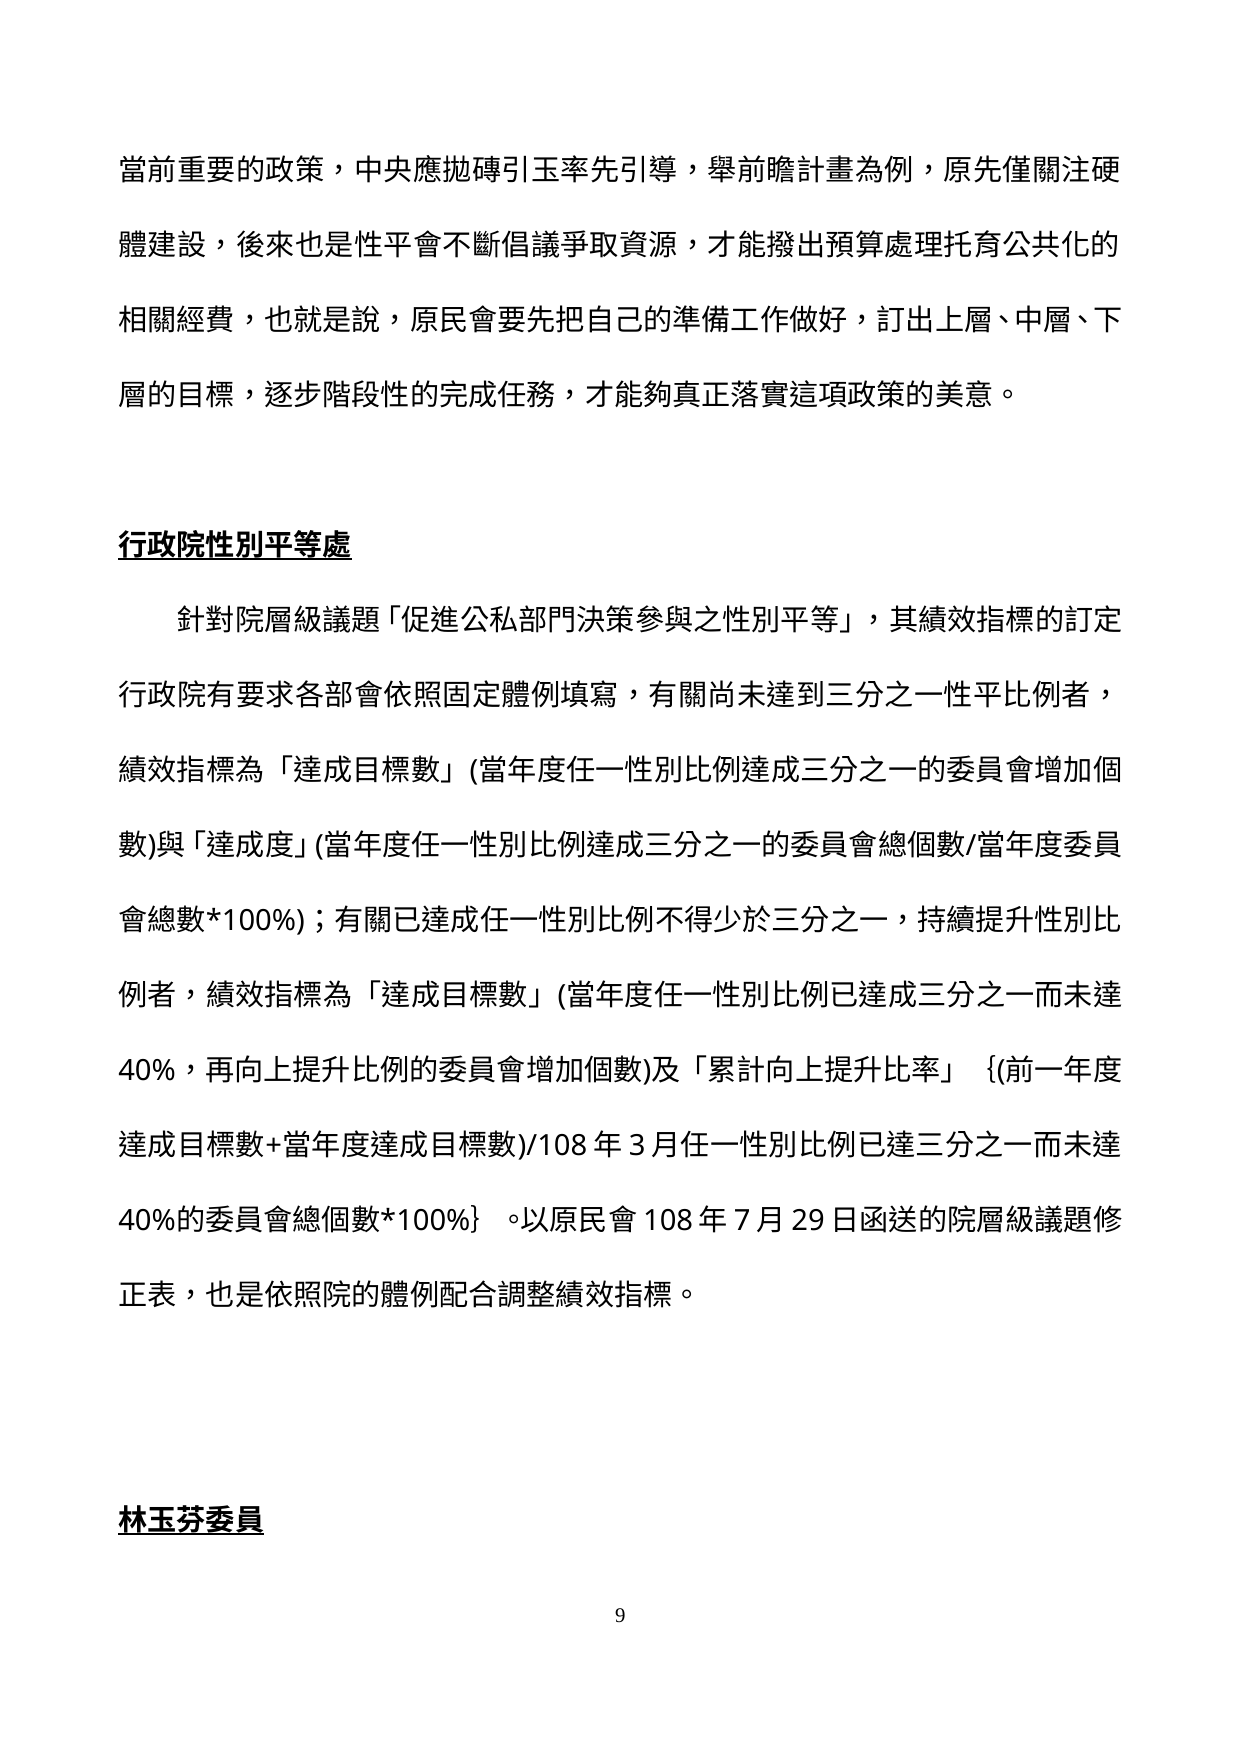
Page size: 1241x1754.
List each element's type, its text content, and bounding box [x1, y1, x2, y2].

text 林玉芬委員 [118, 1480, 1122, 1555]
text 行政院性別平等處 [118, 505, 1122, 580]
text 針對院層級議題「促進公私部門決策參與之性別平等」，其績效指標的訂定行政院有要求各部會依照固定體例填寫，有關尚未達到三分之一性平比例者，績效指標為「達成目標數」(當年度任一性別比例達成三分之一的委員會增加個數)與「達成度」(當年度任一性別比例達成三分之一的委員會總個數/當年度委員會總數*100%)；有關已達成任一性別比例不得少於三分之一，持續提升性別比例者，績效指標為「達成目標數」(當年度任一性別比例已達成三分之一而未達40%，再向上提升比例的委員會增加個數)及「累計向上提升比率」｛(前一年度達成目標數+當年度達成目標數)/108年3月任一性別比例已達三分之一而未達40%的委員會總個數*100%｝。以原民會108年7月29日函送的院層級議題修正表，也是依照院的體例配合調整績效指標。 [118, 580, 1122, 1330]
text 當前重要的政策，中央應拋磚引玉率先引導，舉前瞻計畫為例，原先僅關注硬體建設，後來也是性平會不斷倡議爭取資源，才能撥出預算處理托育公共化的相關經費，也就是說，原民會要先把自己的準備工作做好，訂出上層、中層、下層的目標，逐步階段性的完成任務，才能夠真正落實這項政策的美意。 [118, 130, 1122, 430]
